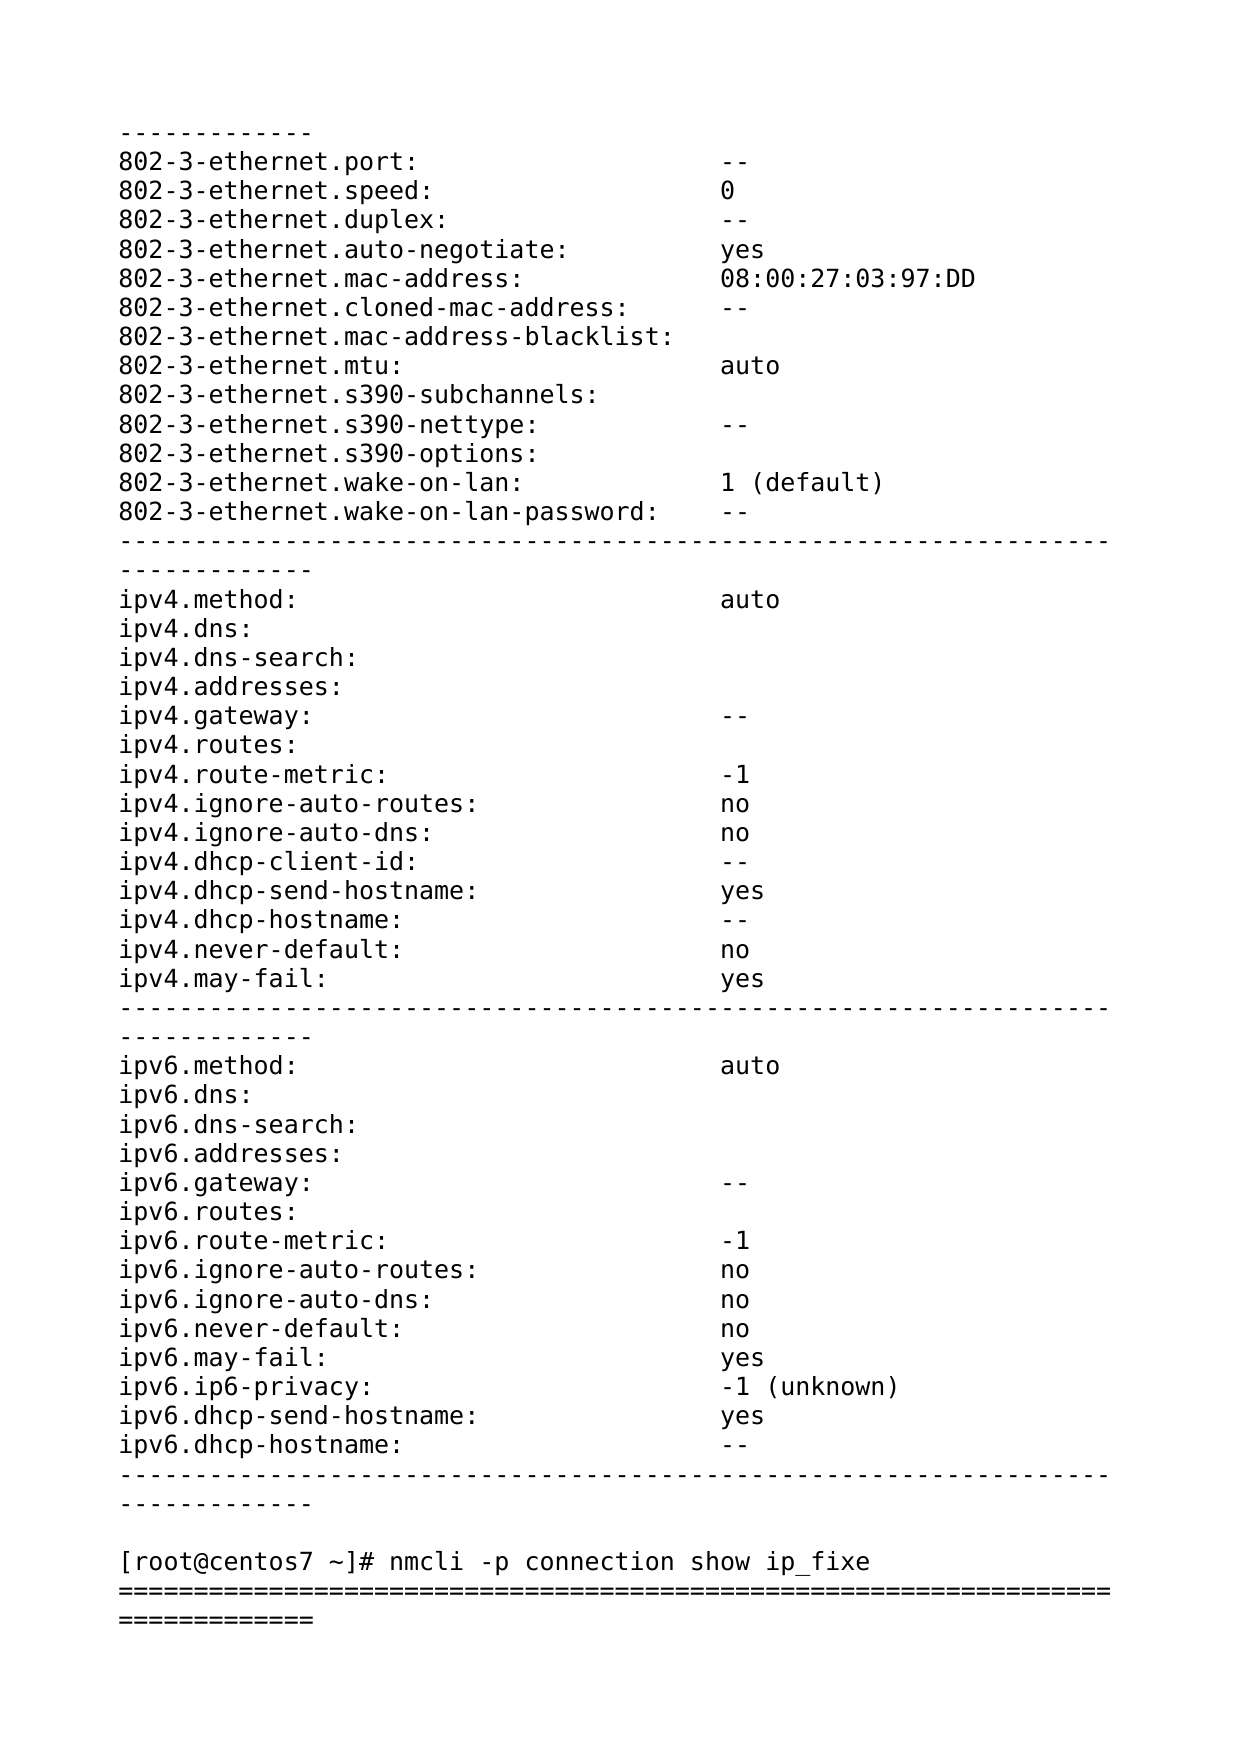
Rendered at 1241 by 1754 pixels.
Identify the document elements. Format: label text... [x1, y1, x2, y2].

text ------------------------------------------------------------------------------- 802-3-ethernet.port: -- 802-3-ethernet.speed: 0 802-3-ethernet.duplex: -- 802-3-ethernet.auto-negotiate: yes 802-3-ethernet.mac-address: 08:00:27:03:97:DD 802-3-ethernet.cloned-mac-address: -- 802-3-ethernet.mac-address-blacklist: 802-3-ethernet.mtu: auto 802-3-ethernet.s390-subchannels: 802-3-ethernet.s390-nettype: -- 802-3-ethernet.s390-options: 802-3-ethernet.wake-on-lan: 1 (default) 802-3-ethernet.wake-on-lan-password: -- ------------------------------------------------------------------------------- ipv4.method: auto ipv4.dns: ipv4.dns-search: ipv4.addresses: ipv4.gateway: -- ipv4.routes: ipv4.route-metric: -1 ipv4.ignore-auto-routes: no ipv4.ignore-auto-dns: no ipv4.dhcp-client-id: -- ipv4.dhcp-send-hostname: yes ipv4.dhcp-hostname: -- ipv4.never-default: no ipv4.may-fail: yes ------------------------------------------------------------------------------- ipv6.method: auto ipv6.dns: ipv6.dns-search: ipv6.addresses: ipv6.gateway: -- ipv6.routes: ipv6.route-metric: -1 ipv6.ignore-auto-routes: no ipv6.ignore-auto-dns: no ipv6.never-default: no ipv6.may-fail: yes ipv6.ip6-privacy: -1 (unknown) ipv6.dhcp-send-hostname: yes ipv6.dhcp-hostname: -- ------------------------------------------------------------------------------- [root@centos7 ~]# nmcli -p connection show ip_fixe =============================================================================== [118, 118, 1122, 1635]
